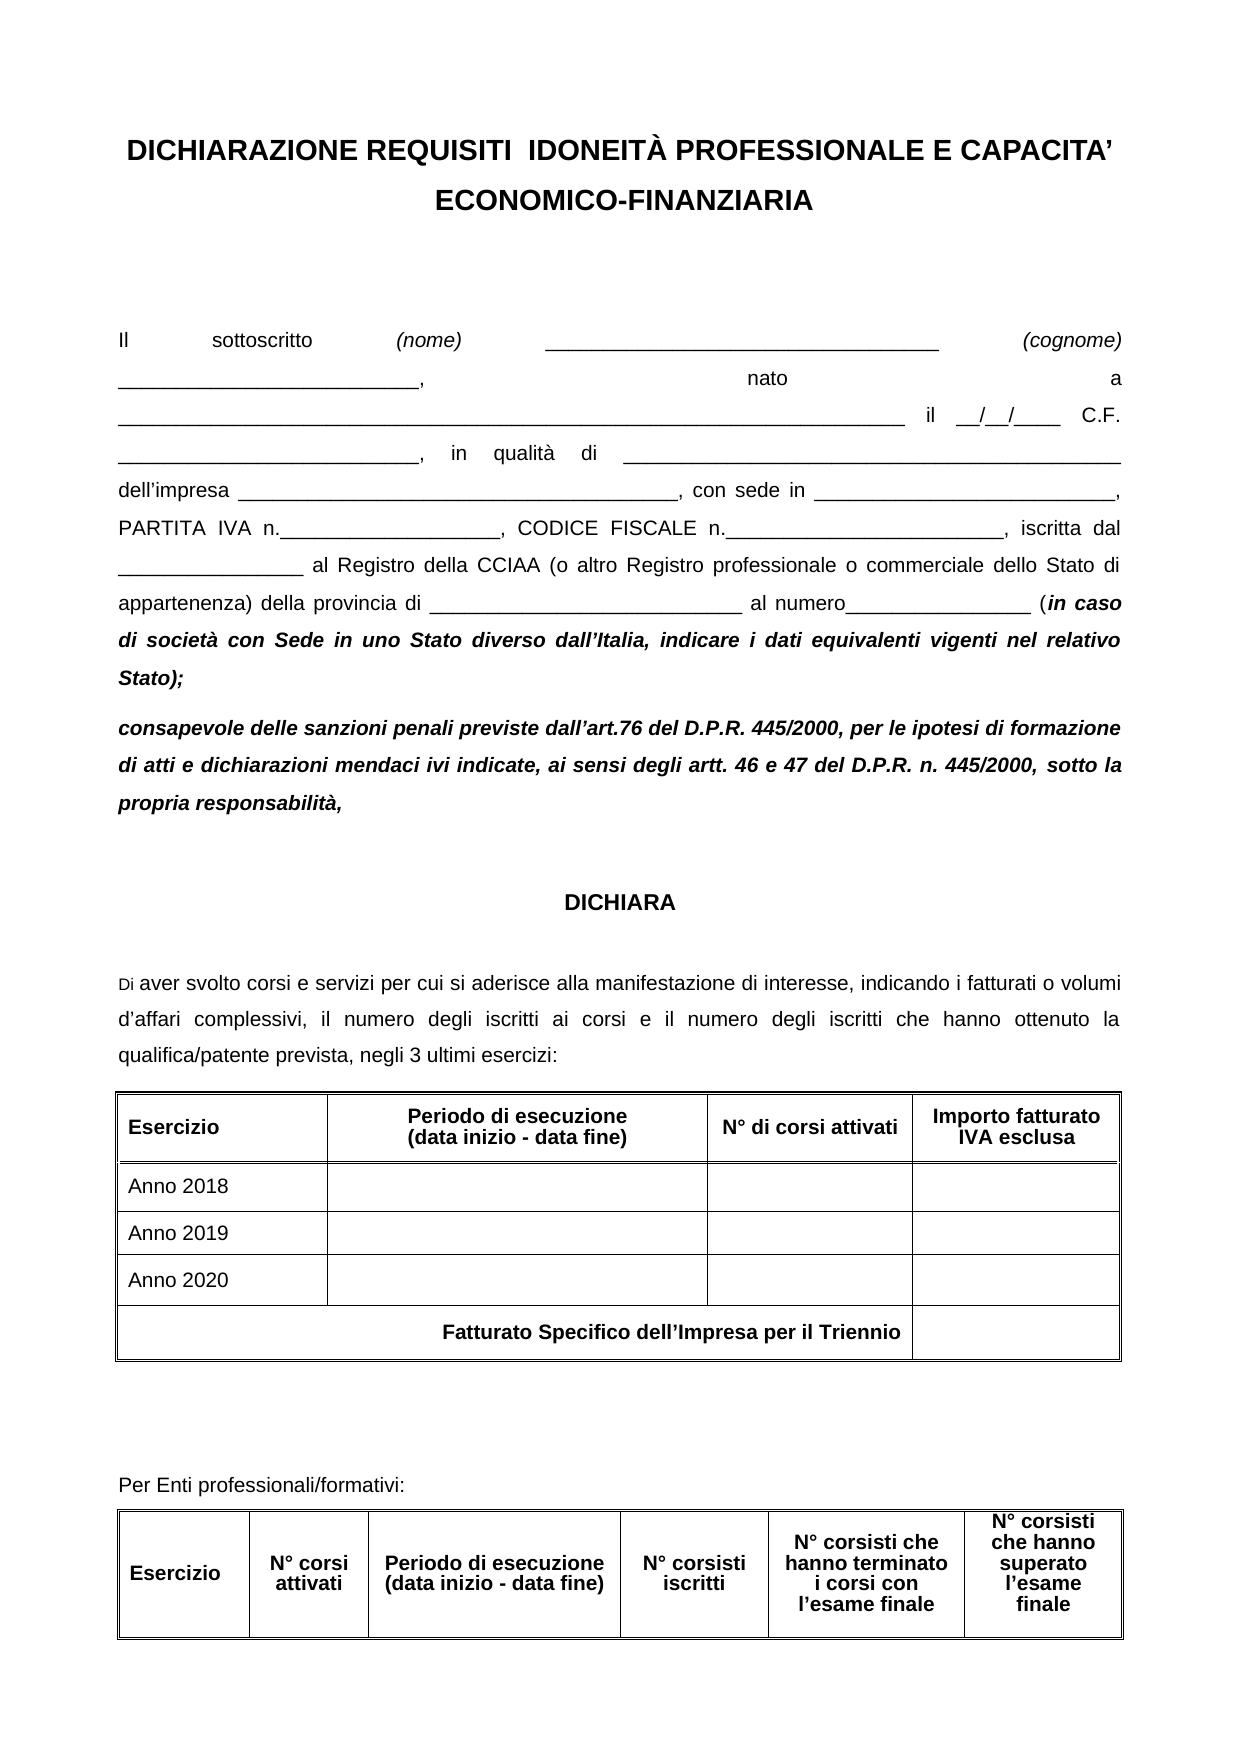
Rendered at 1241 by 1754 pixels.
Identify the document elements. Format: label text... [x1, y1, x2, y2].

table_header Periodo di esecuzione (data inizio - data fine) [369, 1512, 620, 1637]
text Di aver svolto corsi e servizi per cui si aderisce alla manifestazione di interesse, indicando i fatturati o volumi d’affari complessivi, il numero degli iscritti ai corsi e il numero degli iscritti che hanno ottenuto la qualifica/patente prevista, negli 3 ultimi esercizi: [118, 971, 1122, 1067]
table_header Periodo di esecuzione (data inizio - data fine) [328, 1095, 707, 1161]
table_cell [328, 1255, 707, 1305]
subtitle DICHIARAZIONE REQUISITI IDONEITÀ PROFESSIONALE E CAPACITA’ [118, 130, 1122, 167]
table_cell Anno 2020 [118, 1255, 327, 1305]
text DICHIARA [118, 880, 1122, 917]
text Il sottoscritto (nome) __________________________________ (cognome) __________________________, nato a ____________________________________________________________________ il __/__/____ C.F. __________________________, in qualità di ___________________________________________ dell’impresa ______________________________________, con sede in __________________________, PARTITA IVA n.___________________, CODICE FISCALE n.________________________, iscritta dal ________________ al Registro della CCIAA (o altro Registro professionale o commerciale dello Stato di appartenenza) della provincia di ___________________________ al numero________________ (in caso di società con Sede in uno Stato diverso dall’Italia, indicare i dati equivalenti vigenti nel relativo Stato); [118, 317, 1122, 692]
text Per Enti professionali/formativi: [118, 1472, 1122, 1496]
table_cell Anno 2018 [117, 1161, 327, 1211]
table_cell Fatturato Specifico dell’Impresa per il Triennio [118, 1306, 912, 1358]
table_header Esercizio [118, 1095, 327, 1161]
table_header Importo fatturato IVA esclusa [913, 1095, 1119, 1161]
table_header N° corsisti che hanno terminato i corsi con l’esame finale [769, 1512, 964, 1637]
table_header N° corsisti iscritti [621, 1512, 768, 1637]
table_cell [708, 1164, 912, 1211]
table_cell [708, 1255, 912, 1305]
table_cell [913, 1161, 1121, 1211]
table_cell [913, 1306, 1119, 1358]
table_header N° di corsi attivati [708, 1095, 912, 1161]
table_cell [913, 1212, 1119, 1254]
table_header N° corsisti che hanno superato l’esame finale [965, 1512, 1121, 1637]
table_cell [328, 1212, 707, 1254]
table_cell [913, 1255, 1119, 1305]
table_header Esercizio [120, 1512, 249, 1637]
table_cell [328, 1164, 707, 1211]
subtitle ECONOMICO-FINANZIARIA [118, 180, 1122, 217]
table_cell Anno 2019 [118, 1212, 327, 1254]
table_header N° corsi attivati [250, 1512, 368, 1637]
table_cell [708, 1212, 912, 1254]
text consapevole delle sanzioni penali previste dall’art.76 del D.P.R. 445/2000, per le ipotesi di formazione di atti e dichiarazioni mendaci ivi indicate, ai sensi degli artt. 46 e 47 del D.P.R. n. 445/2000, sotto la propria responsabilità, [118, 705, 1122, 817]
